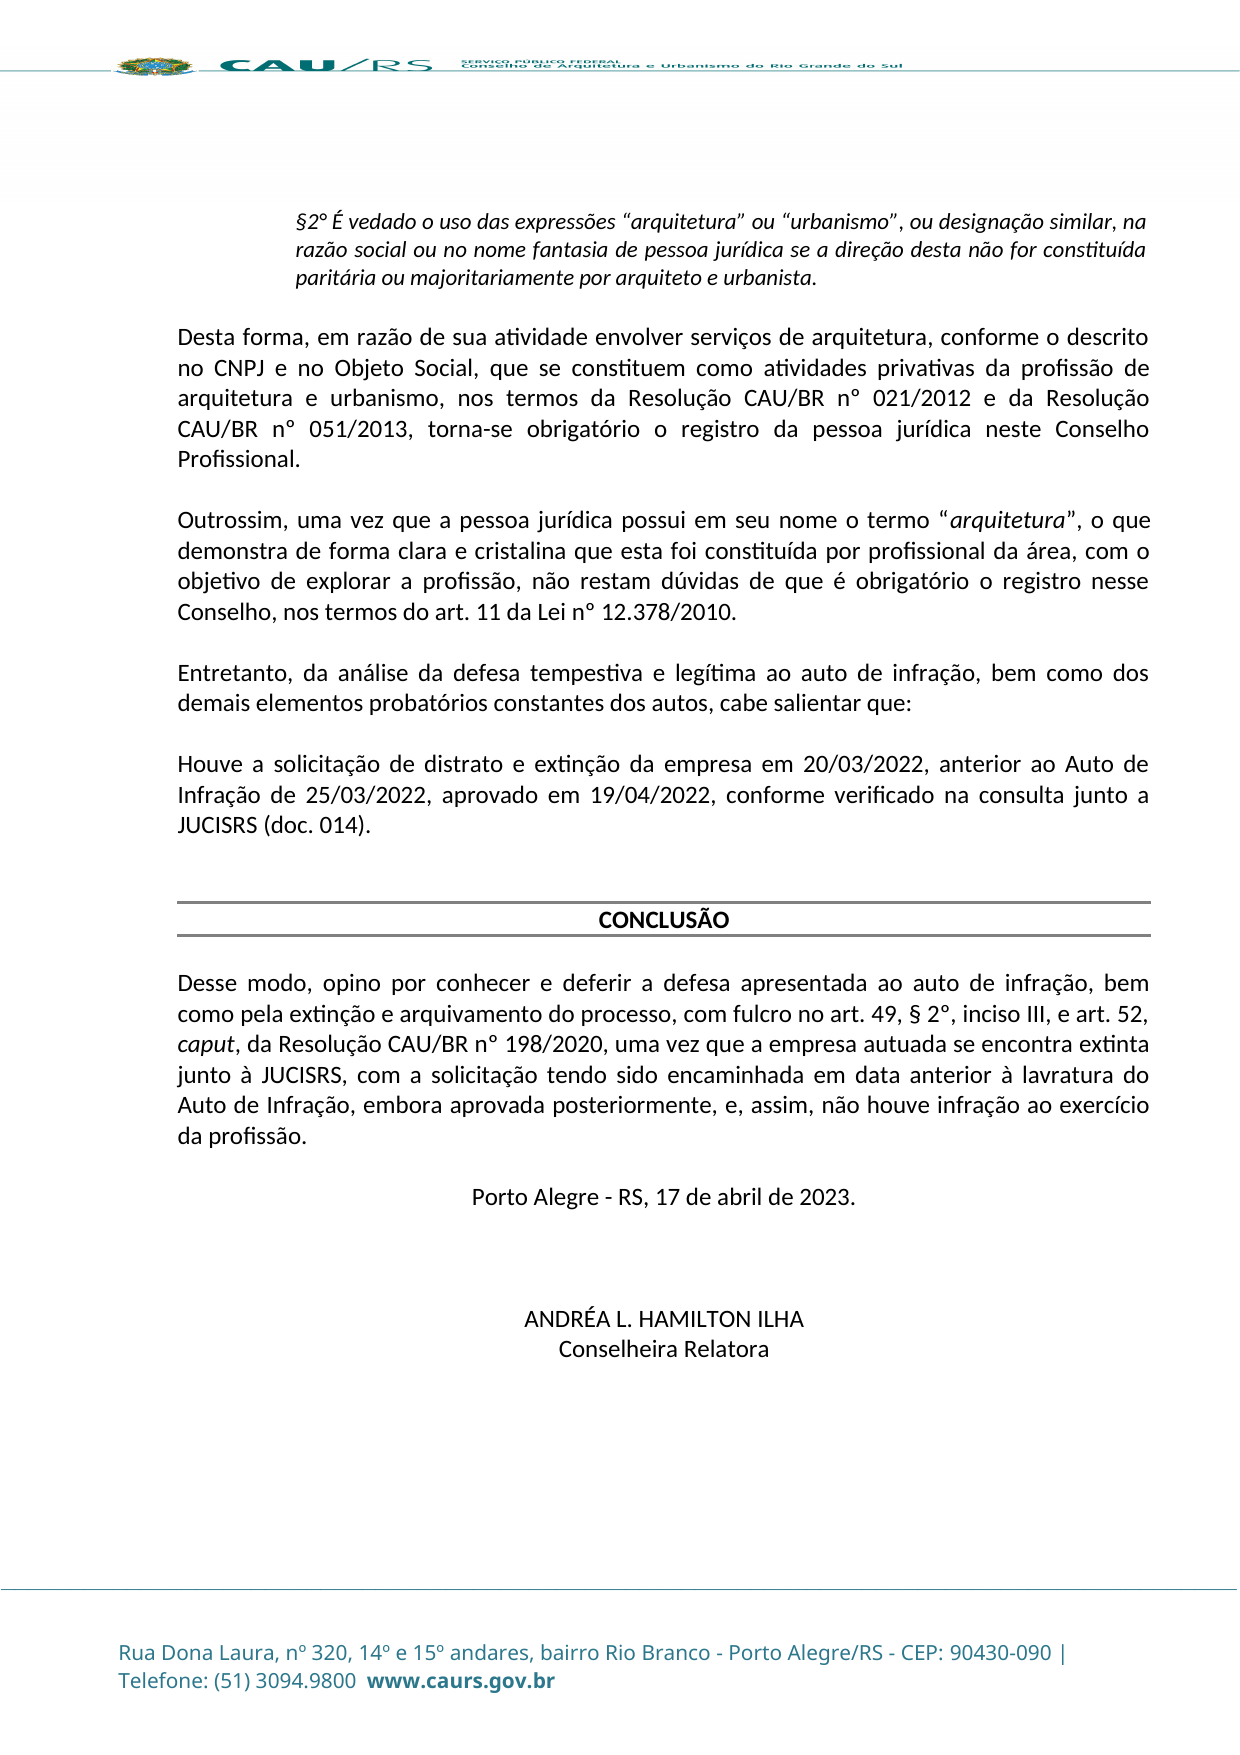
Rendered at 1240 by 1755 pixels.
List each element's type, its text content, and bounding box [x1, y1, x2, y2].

text §2° É vedado o uso das expressões “arquitetura” ou “urbanismo”, ou designação similar, na razão social ou no nome fantasia de pessoa jurídica se a direção desta não for constituída paritária ou majoritariamente por arquiteto e urbanista. [295, 207, 1151, 291]
text Porto Alegre - RS, 17 de abril de 2023. [177, 1181, 1151, 1212]
text Outrossim, uma vez que a pessoa jurídica possui em seu nome o termo “arquitetura”, o que demonstra de forma clara e cristalina que esta foi constituída por profissional da área, com o objetivo de explorar a profissão, não restam dúvidas de que é obrigatório o registro nesse Conselho, nos termos do art. 11 da Lei nº 12.378/2010. [177, 504, 1151, 627]
text Conselheira Relatora [177, 1334, 1151, 1364]
text ANDRÉA L. HAMILTON ILHA [177, 1303, 1151, 1334]
text Desta forma, em razão de sua atividade envolver serviços de arquitetura, conforme o descrito no CNPJ e no Objeto Social, que se constituem como atividades privativas da profissão de arquitetura e urbanismo, nos termos da Resolução CAU/BR nº 021/2012 e da Resolução CAU/BR nº 051/2013, torna-se obrigatório o registro da pessoa jurídica neste Conselho Profissional. [177, 321, 1151, 474]
text Houve a solicitação de distrato e extinção da empresa em 20/03/2022, anterior ao Auto de Infração de 25/03/2022, aprovado em 19/04/2022, conforme verificado na consulta junto a JUCISRS (doc. 014). [177, 749, 1151, 840]
table_header CONCLUSÃO [177, 904, 1151, 934]
text Entretanto, da análise da defesa tempestiva e legítima ao auto de infração, bem como dos demais elementos probatórios constantes dos autos, cabe salientar que: [177, 657, 1151, 718]
text Desse modo, opino por conhecer e deferir a defesa apresentada ao auto de infração, bem como pela extinção e arquivamento do processo, com fulcro no art. 49, § 2º, inciso III, e art. 52, caput, da Resolução CAU/BR nº 198/2020, uma vez que a empresa autuada se encontra extinta junto à JUCISRS, com a solicitação tendo sido encaminhada em data anterior à lavratura do Auto de Infração, embora aprovada posteriormente, e, assim, não houve infração ao exercício da profissão. [177, 967, 1151, 1151]
